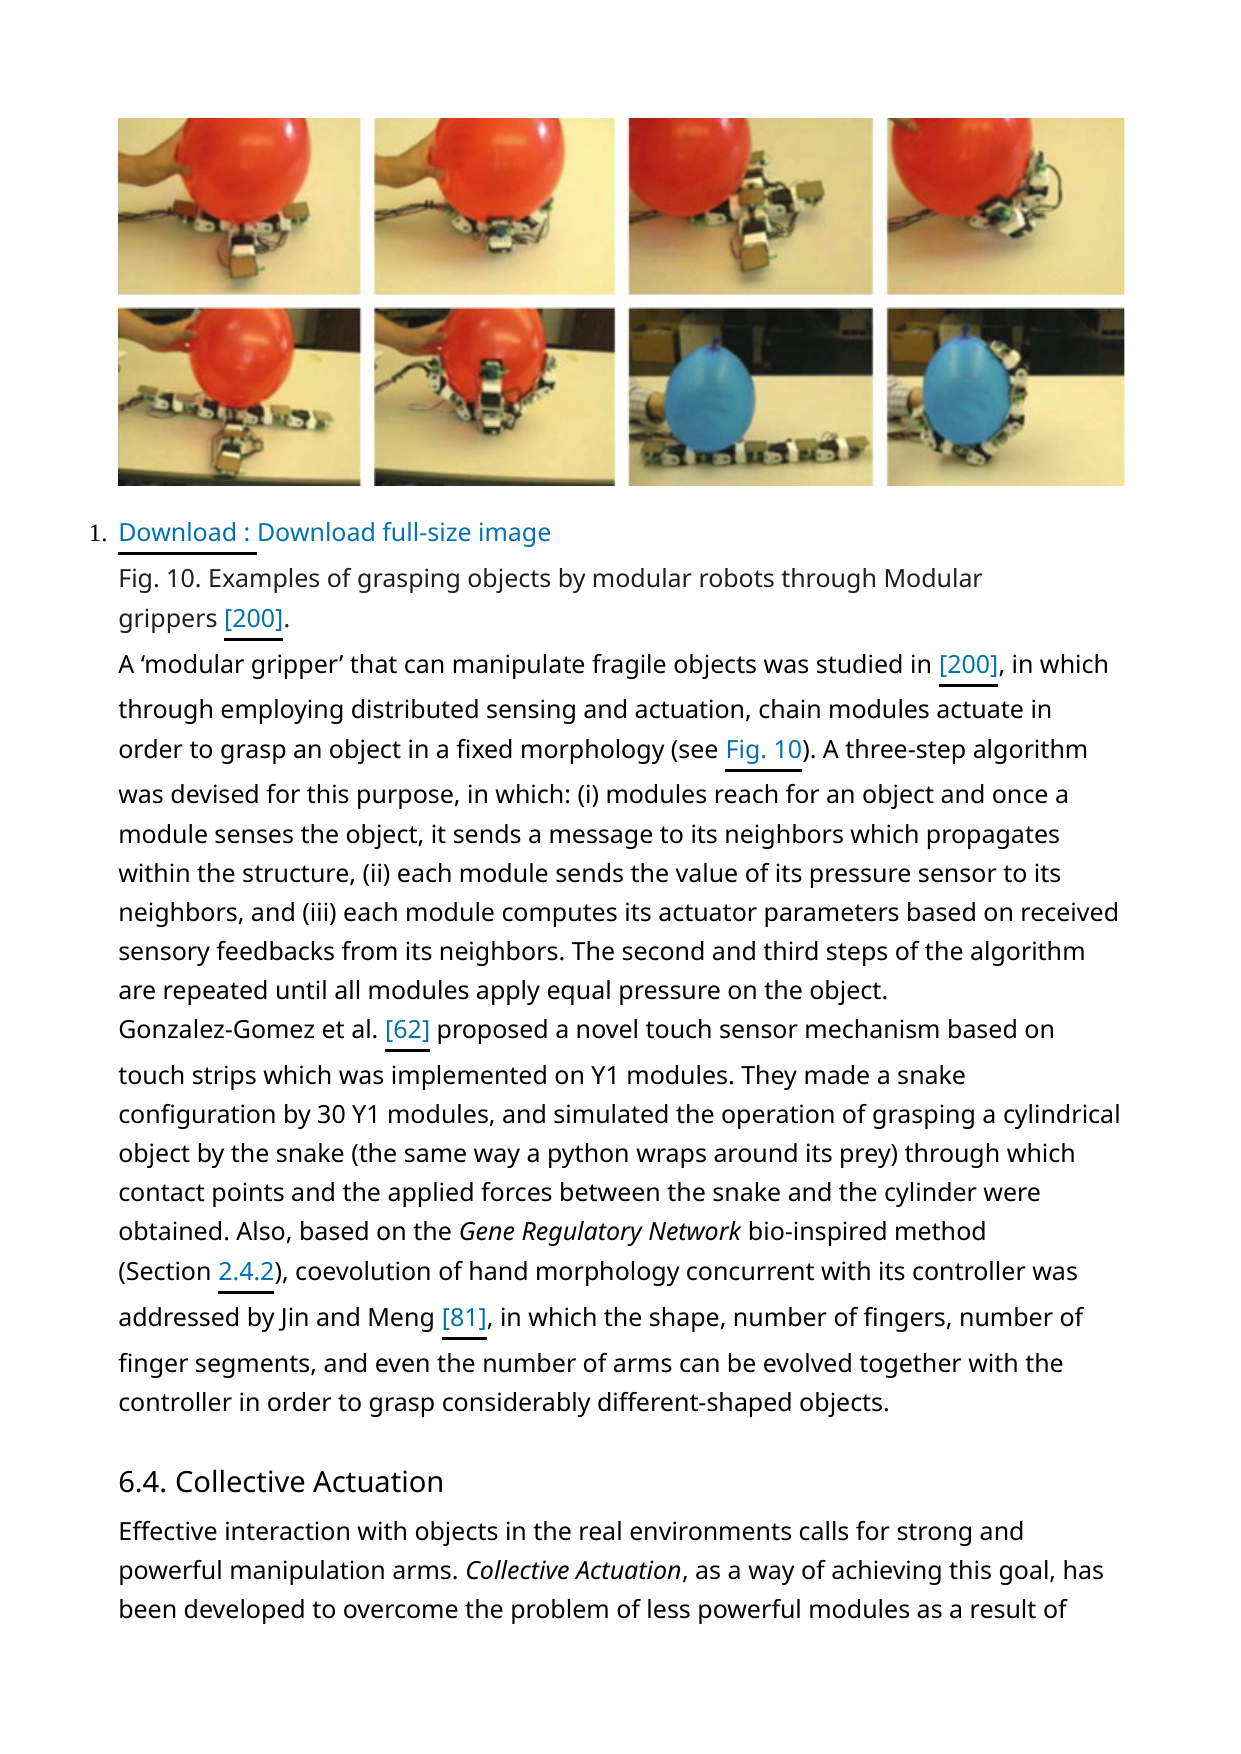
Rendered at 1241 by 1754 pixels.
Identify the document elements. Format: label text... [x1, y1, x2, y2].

text Effective interaction with objects in the real environments calls for strong and powerful manipulation arms. Collective Actuation, as a way of achieving this goal, has been developed to overcome the problem of less powerful modules as a result of [118, 1513, 1122, 1626]
subtitle 6.4. Collective Actuation [118, 1461, 1122, 1501]
text A ‘modular gripper’ that can manipulate fragile objects was studied in [200], in which through employing distributed sensing and actuation, chain modules actuate in order to grasp an object in a fixed morphology (see Fig. 10). A three-step algorithm was devised for this purpose, in which: (i) modules reach for an object and once a module senses the object, it sends a message to its neighbors which propagates within the structure, (ii) each module sends the value of its pressure sensor to its neighbors, and (iii) each module computes its actuator parameters based on received sensory feedbacks from its neighbors. The second and third steps of the algorithm are repeated until all modules apply equal pressure on the object. [118, 647, 1122, 1007]
text Fig. 10. Examples of grasping objects by modular robots through Modular grippers [200]. [118, 561, 1122, 641]
list Download : Download full-size image [118, 514, 1122, 555]
text Gonzalez-Gomez et al. [62] proposed a novel touch sensor mechanism based on touch strips which was implemented on Y1 modules. They made a snake configuration by 30 Y1 modules, and simulated the operation of grasping a cylindrical object by the snake (the same way a python wraps around its prey) through which contact points and the applied forces between the snake and the cylinder were obtained. Also, based on the Gene Regulatory Network bio-inspired method (Section 2.4.2), coevolution of hand morphology concurrent with its controller was addressed by Jin and Meng [81], in which the shape, number of fingers, number of finger segments, and even the number of arms can be evolved together with the controller in order to grasp considerably different-shaped objects. [118, 1012, 1122, 1418]
picture [118, 118, 1125, 486]
